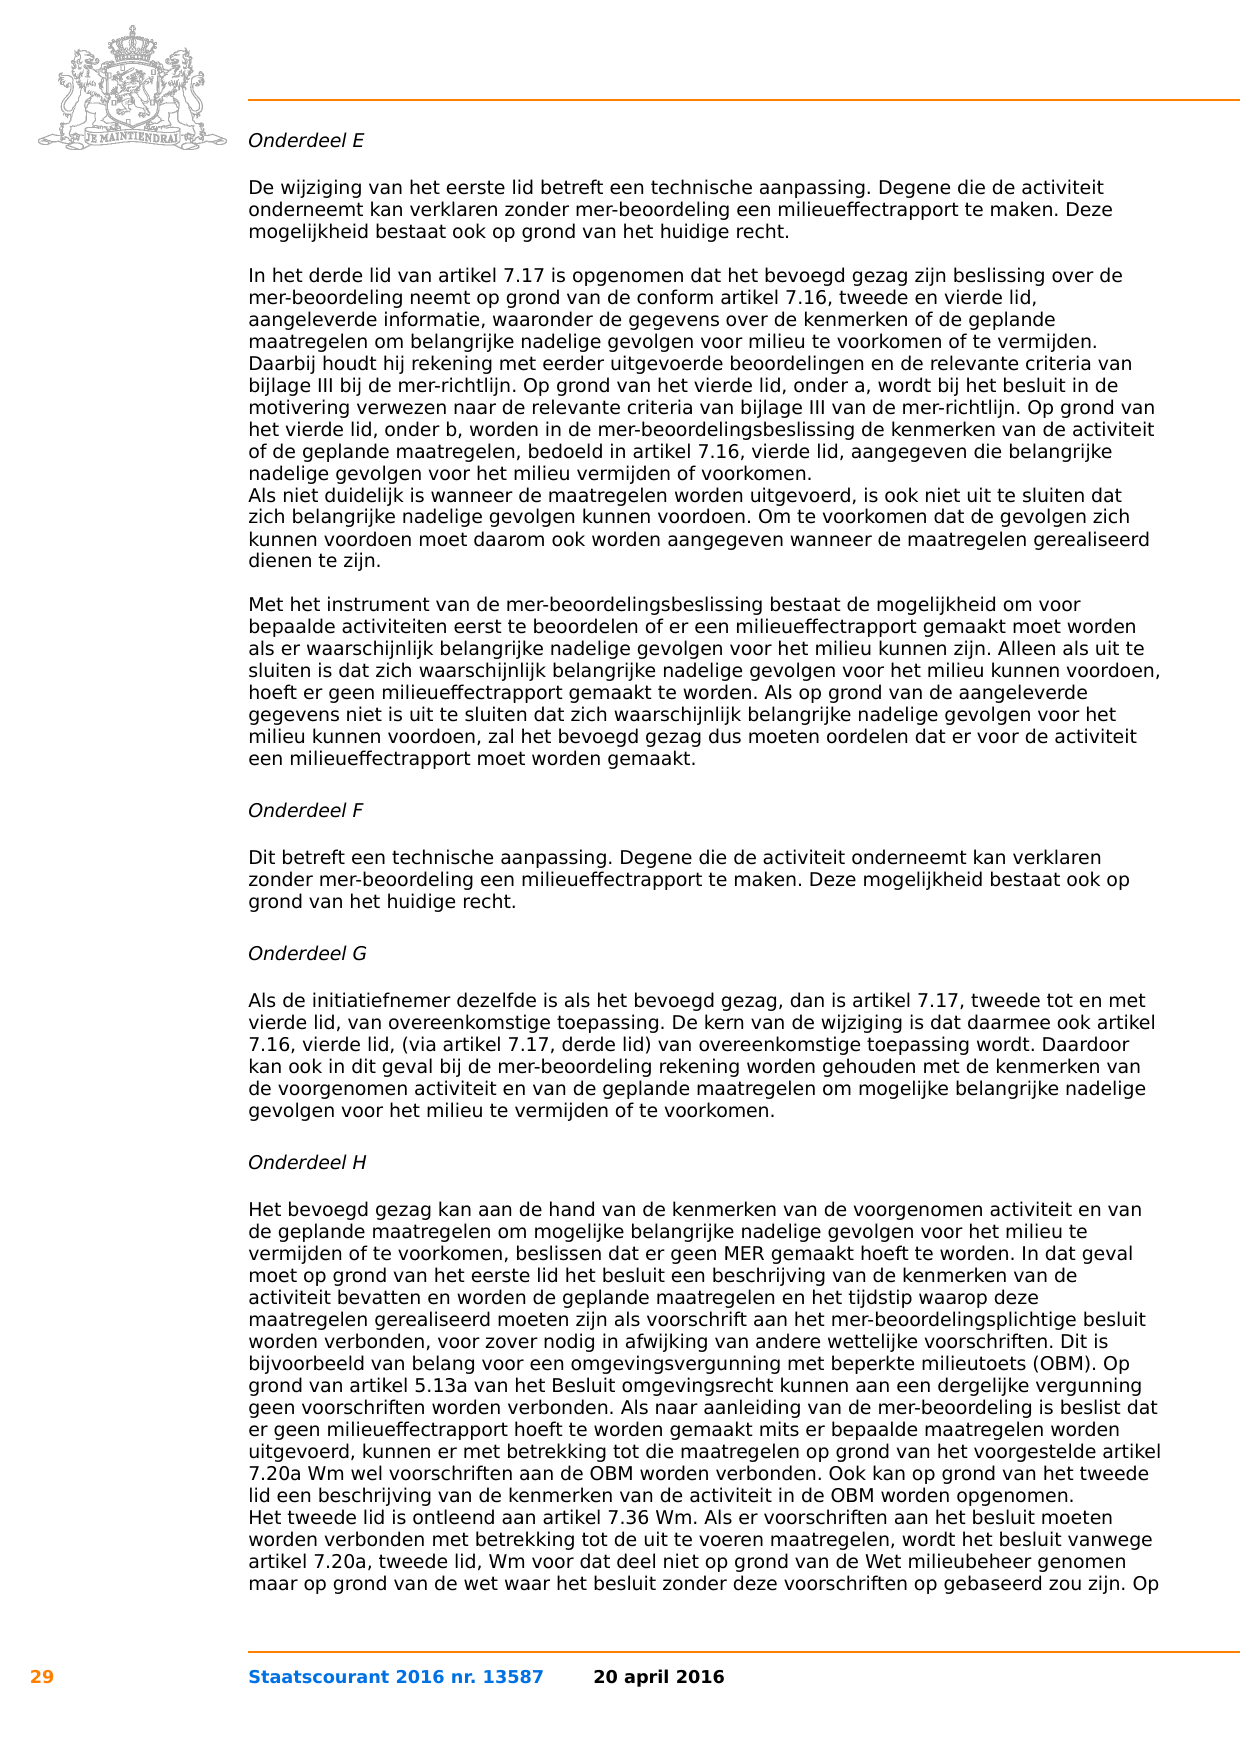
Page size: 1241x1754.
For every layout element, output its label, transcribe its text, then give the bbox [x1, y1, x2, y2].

text Met het instrument van de mer-beoordelingsbeslissing bestaat de mogelijkheid om voor bepaalde activiteiten eerst te beoordelen of er een milieueffectrapport gemaakt moet worden als er waarschijnlijk belangrijke nadelige gevolgen voor het milieu kunnen zijn. Alleen als uit te sluiten is dat zich waarschijnlijk belangrijke nadelige gevolgen voor het milieu kunnen voordoen, hoeft er geen milieueffectrapport gemaakt te worden. Als op grond van de aangeleverde gegevens niet is uit te sluiten dat zich waarschijnlijk belangrijke nadelige gevolgen voor het milieu kunnen voordoen, zal het bevoegd gezag dus moeten oordelen dat er voor de activiteit een milieueffectrapport moet worden gemaakt. [248, 594, 1163, 770]
text Dit betreft een technische aanpassing. Degene die de activiteit onderneemt kan verklaren zonder mer-beoordeling een milieueffectrapport te maken. Deze mogelijkheid bestaat ook op grond van het huidige recht. [248, 847, 1163, 913]
picture [38, 25, 227, 150]
subtitle Onderdeel F [248, 800, 1163, 822]
text Als de initiatiefnemer dezelfde is als het bevoegd gezag, dan is artikel 7.17, tweede tot en met vierde lid, van overeenkomstige toepassing. De kern van de wijziging is dat daarmee ook artikel 7.16, vierde lid, (via artikel 7.17, derde lid) van overeenkomstige toepassing wordt. Daardoor kan ook in dit geval bij de mer-beoordeling rekening worden gehouden met de kenmerken van de voorgenomen activiteit en van de geplande maatregelen om mogelijke belangrijke nadelige gevolgen voor het milieu te vermijden of te voorkomen. [248, 990, 1163, 1122]
subtitle Onderdeel E [248, 130, 1163, 152]
text Het tweede lid is ontleend aan artikel 7.36 Wm. Als er voorschriften aan het besluit moeten worden verbonden met betrekking tot de uit te voeren maatregelen, wordt het besluit vanwege artikel 7.20a, tweede lid, Wm voor dat deel niet op grond van de Wet milieubeheer genomen maar op grond van de wet waar het besluit zonder deze voorschriften op gebaseerd zou zijn. Op [248, 1507, 1163, 1594]
text Als niet duidelijk is wanneer de maatregelen worden uitgevoerd, is ook niet uit te sluiten dat zich belangrijke nadelige gevolgen kunnen voordoen. Om te voorkomen dat de gevolgen zich kunnen voordoen moet daarom ook worden aangegeven wanneer de maatregelen gerealiseerd dienen te zijn. [248, 484, 1163, 572]
text De wijziging van het eerste lid betreft een technische aanpassing. Degene die de activiteit onderneemt kan verklaren zonder mer-beoordeling een milieueffectrapport te maken. Deze mogelijkheid bestaat ook op grond van het huidige recht. [248, 177, 1163, 243]
text Het bevoegd gezag kan aan de hand van de kenmerken van de voorgenomen activiteit en van de geplande maatregelen om mogelijke belangrijke nadelige gevolgen voor het milieu te vermijden of te voorkomen, beslissen dat er geen MER gemaakt hoeft te worden. In dat geval moet op grond van het eerste lid het besluit een beschrijving van de kenmerken van de activiteit bevatten en worden de geplande maatregelen en het tijdstip waarop deze maatregelen gerealiseerd moeten zijn als voorschrift aan het mer-beoordelingsplichtige besluit worden verbonden, voor zover nodig in afwijking van andere wettelijke voorschriften. Dit is bijvoorbeeld van belang voor een omgevingsvergunning met beperkte milieutoets (OBM). Op grond van artikel 5.13a van het Besluit omgevingsrecht kunnen aan een dergelijke vergunning geen voorschriften worden verbonden. Als naar aanleiding van de mer-beoordeling is beslist dat er geen milieueffectrapport hoeft te worden gemaakt mits er bepaalde maatregelen worden uitgevoerd, kunnen er met betrekking tot die maatregelen op grond van het voorgestelde artikel 7.20a Wm wel voorschriften aan de OBM worden verbonden. Ook kan op grond van het tweede lid een beschrijving van de kenmerken van de activiteit in de OBM worden opgenomen. [248, 1199, 1163, 1507]
subtitle Onderdeel H [248, 1152, 1163, 1174]
text In het derde lid van artikel 7.17 is opgenomen dat het bevoegd gezag zijn beslissing over de mer-beoordeling neemt op grond van de conform artikel 7.16, tweede en vierde lid, aangeleverde informatie, waaronder de gegevens over de kenmerken of de geplande maatregelen om belangrijke nadelige gevolgen voor milieu te voorkomen of te vermijden. Daarbij houdt hij rekening met eerder uitgevoerde beoordelingen en de relevante criteria van bijlage III bij de mer-richtlijn. Op grond van het vierde lid, onder a, wordt bij het besluit in de motivering verwezen naar de relevante criteria van bijlage III van de mer-richtlijn. Op grond van het vierde lid, onder b, worden in de mer-beoordelingsbeslissing de kenmerken van de activiteit of de geplande maatregelen, bedoeld in artikel 7.16, vierde lid, aangegeven die belangrijke nadelige gevolgen voor het milieu vermijden of voorkomen. [248, 265, 1163, 484]
subtitle Onderdeel G [248, 943, 1163, 965]
